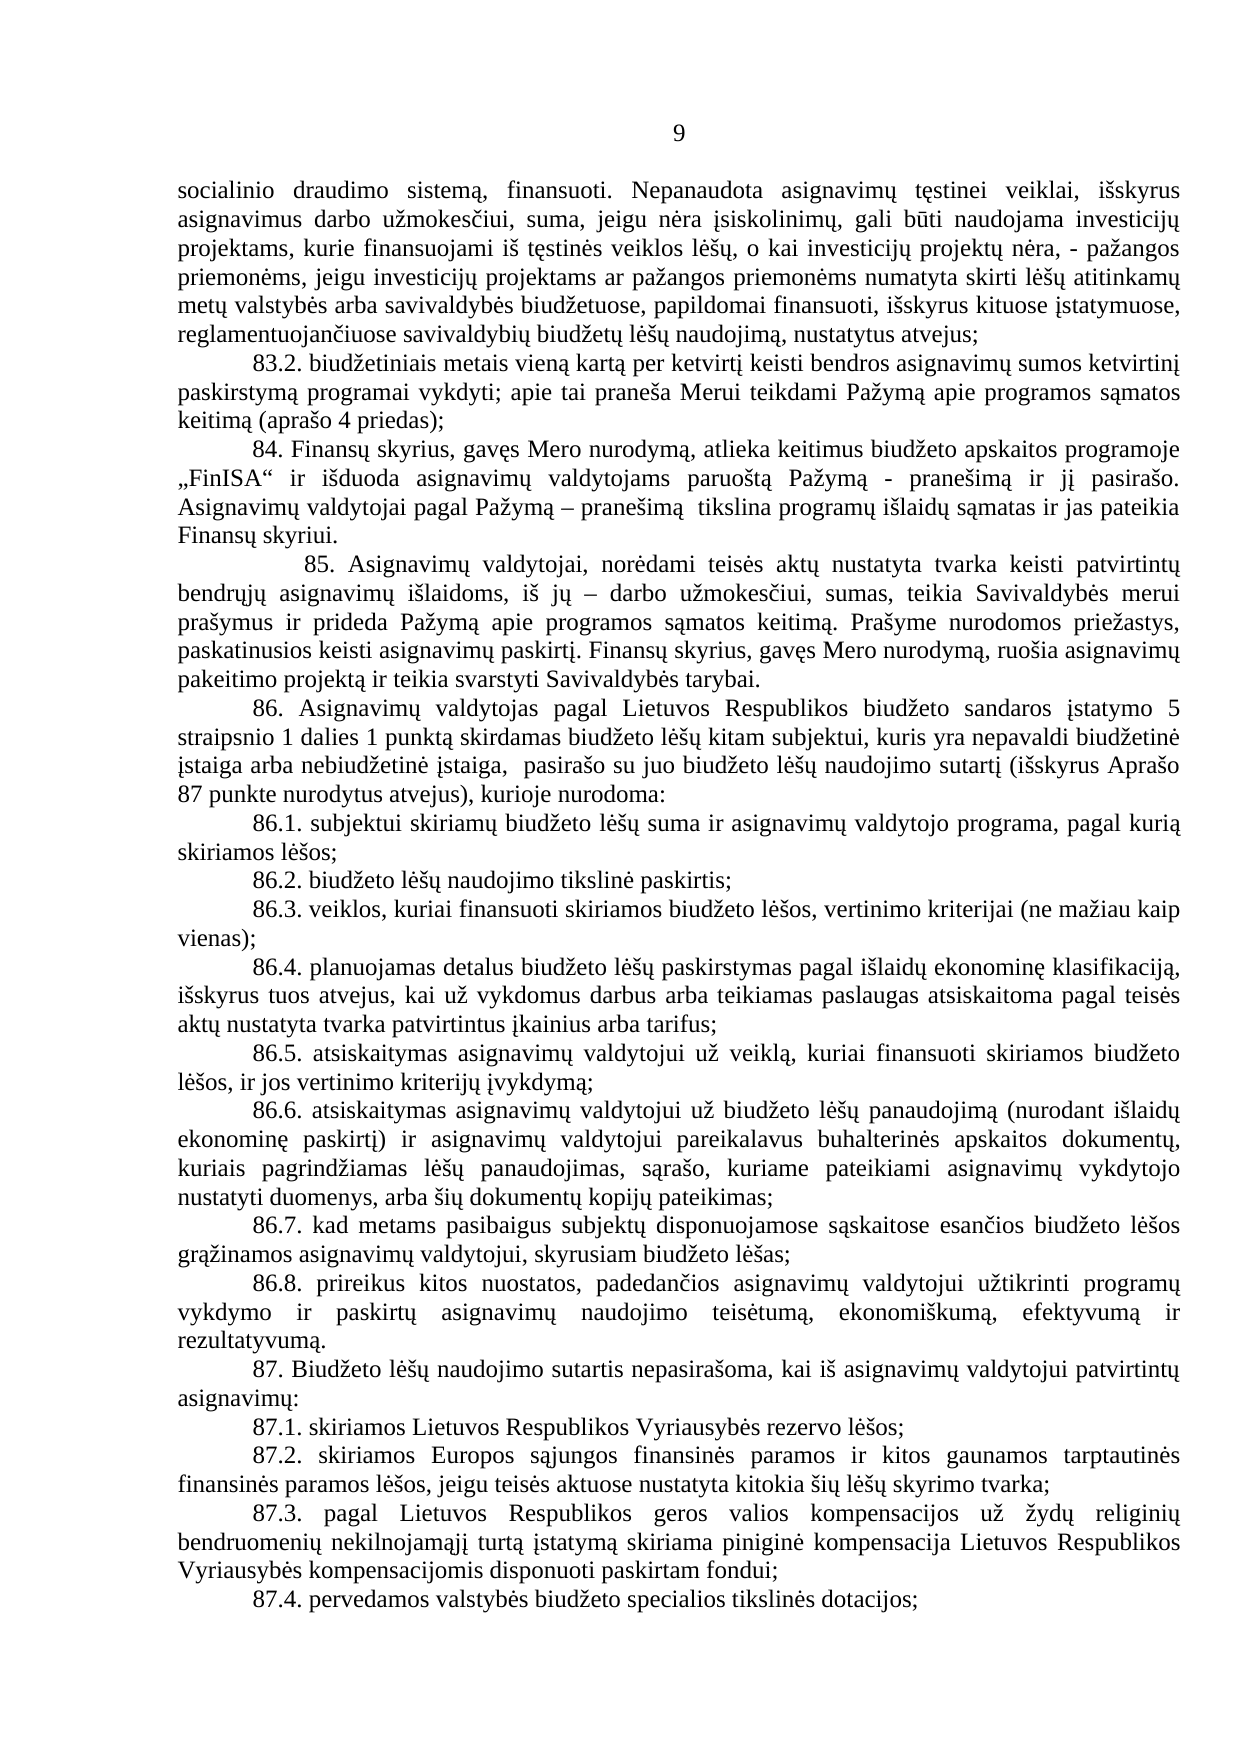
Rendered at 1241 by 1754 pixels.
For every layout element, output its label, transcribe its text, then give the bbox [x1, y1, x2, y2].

text 86.1. subjektui skiriamų biudžeto lėšų suma ir asignavimų valdytojo programa, pagal kurią skiriamos lėšos; [177, 808, 1181, 866]
text 87.4. pervedamos valstybės biudžeto specialios tikslinės dotacijos; [177, 1584, 1181, 1613]
text 86.3. veiklos, kuriai finansuoti skiriamos biudžeto lėšos, vertinimo kriterijai (ne mažiau kaip vienas); [177, 894, 1181, 952]
text 87.1. skiriamos Lietuvos Respublikos Vyriausybės rezervo lėšos; [177, 1412, 1181, 1441]
text 87.3. pagal Lietuvos Respublikos geros valios kompensacijos už žydų religinių bendruomenių nekilnojamąjį turtą įstatymą skiriama piniginė kompensacija Lietuvos Respublikos Vyriausybės kompensacijomis disponuoti paskirtam fondui; [177, 1498, 1181, 1584]
text 86.6. atsiskaitymas asignavimų valdytojui už biudžeto lėšų panaudojimą (nurodant išlaidų ekonominę paskirtį) ir asignavimų valdytojui pareikalavus buhalterinės apskaitos dokumentų, kuriais pagrindžiamas lėšų panaudojimas, sąrašo, kuriame pateikiami asignavimų vykdytojo nustatyti duomenys, arba šių dokumentų kopijų pateikimas; [177, 1096, 1181, 1211]
text 86.5. atsiskaitymas asignavimų valdytojui už veiklą, kuriai finansuoti skiriamos biudžeto lėšos, ir jos vertinimo kriterijų įvykdymą; [177, 1038, 1181, 1096]
text 87. Biudžeto lėšų naudojimo sutartis nepasirašoma, kai iš asignavimų valdytojui patvirtintų asignavimų: [177, 1354, 1181, 1412]
text 86.4. planuojamas detalus biudžeto lėšų paskirstymas pagal išlaidų ekonominę klasifikaciją, išskyrus tuos atvejus, kai už vykdomus darbus arba teikiamas paslaugas atsiskaitoma pagal teisės aktų nustatyta tvarka patvirtintus įkainius arba tarifus; [177, 952, 1181, 1038]
text 85. Asignavimų valdytojai, norėdami teisės aktų nustatyta tvarka keisti patvirtintų bendrųjų asignavimų išlaidoms, iš jų – darbo užmokesčiui, sumas, teikia Savivaldybės merui prašymus ir prideda Pažymą apie programos sąmatos keitimą. Prašyme nurodomos priežastys, paskatinusios keisti asignavimų paskirtį. Finansų skyrius, gavęs Mero nurodymą, ruošia asignavimų pakeitimo projektą ir teikia svarstyti Savivaldybės tarybai. [177, 549, 1181, 693]
text 86.2. biudžeto lėšų naudojimo tikslinė paskirtis; [177, 866, 1181, 894]
text socialinio draudimo sistemą, finansuoti. Nepanaudota asignavimų tęstinei veiklai, išskyrus asignavimus darbo užmokesčiui, suma, jeigu nėra įsiskolinimų, gali būti naudojama investicijų projektams, kurie finansuojami iš tęstinės veiklos lėšų, o kai investicijų projektų nėra, - pažangos priemonėms, jeigu investicijų projektams ar pažangos priemonėms numatyta skirti lėšų atitinkamų metų valstybės arba savivaldybės biudžetuose, papildomai finansuoti, išskyrus kituose įstatymuose, reglamentuojančiuose savivaldybių biudžetų lėšų naudojimą, nustatytus atvejus; [177, 176, 1181, 348]
text 83.2. biudžetiniais metais vieną kartą per ketvirtį keisti bendros asignavimų sumos ketvirtinį paskirstymą programai vykdyti; apie tai praneša Merui teikdami Pažymą apie programos sąmatos keitimą (aprašo 4 priedas); [177, 348, 1181, 434]
text 84. Finansų skyrius, gavęs Mero nurodymą, atlieka keitimus biudžeto apskaitos programoje „FinISA“ ir išduoda asignavimų valdytojams paruoštą Pažymą - pranešimą ir jį pasirašo. Asignavimų valdytojai pagal Pažymą – pranešimą tikslina programų išlaidų sąmatas ir jas pateikia Finansų skyriui. [177, 434, 1181, 549]
text 86.8. prireikus kitos nuostatos, padedančios asignavimų valdytojui užtikrinti programų vykdymo ir paskirtų asignavimų naudojimo teisėtumą, ekonomiškumą, efektyvumą ir rezultatyvumą. [177, 1268, 1181, 1354]
text 86.7. kad metams pasibaigus subjektų disponuojamose sąskaitose esančios biudžeto lėšos grąžinamos asignavimų valdytojui, skyrusiam biudžeto lėšas; [177, 1211, 1181, 1268]
text 86. Asignavimų valdytojas pagal Lietuvos Respublikos biudžeto sandaros įstatymo 5 straipsnio 1 dalies 1 punktą skirdamas biudžeto lėšų kitam subjektui, kuris yra nepavaldi biudžetinė įstaiga arba nebiudžetinė įstaiga, pasirašo su juo biudžeto lėšų naudojimo sutartį (išskyrus Aprašo 87 punkte nurodytus atvejus), kurioje nurodoma: [177, 693, 1181, 808]
text 87.2. skiriamos Europos sąjungos finansinės paramos ir kitos gaunamos tarptautinės finansinės paramos lėšos, jeigu teisės aktuose nustatyta kitokia šių lėšų skyrimo tvarka; [177, 1441, 1181, 1498]
